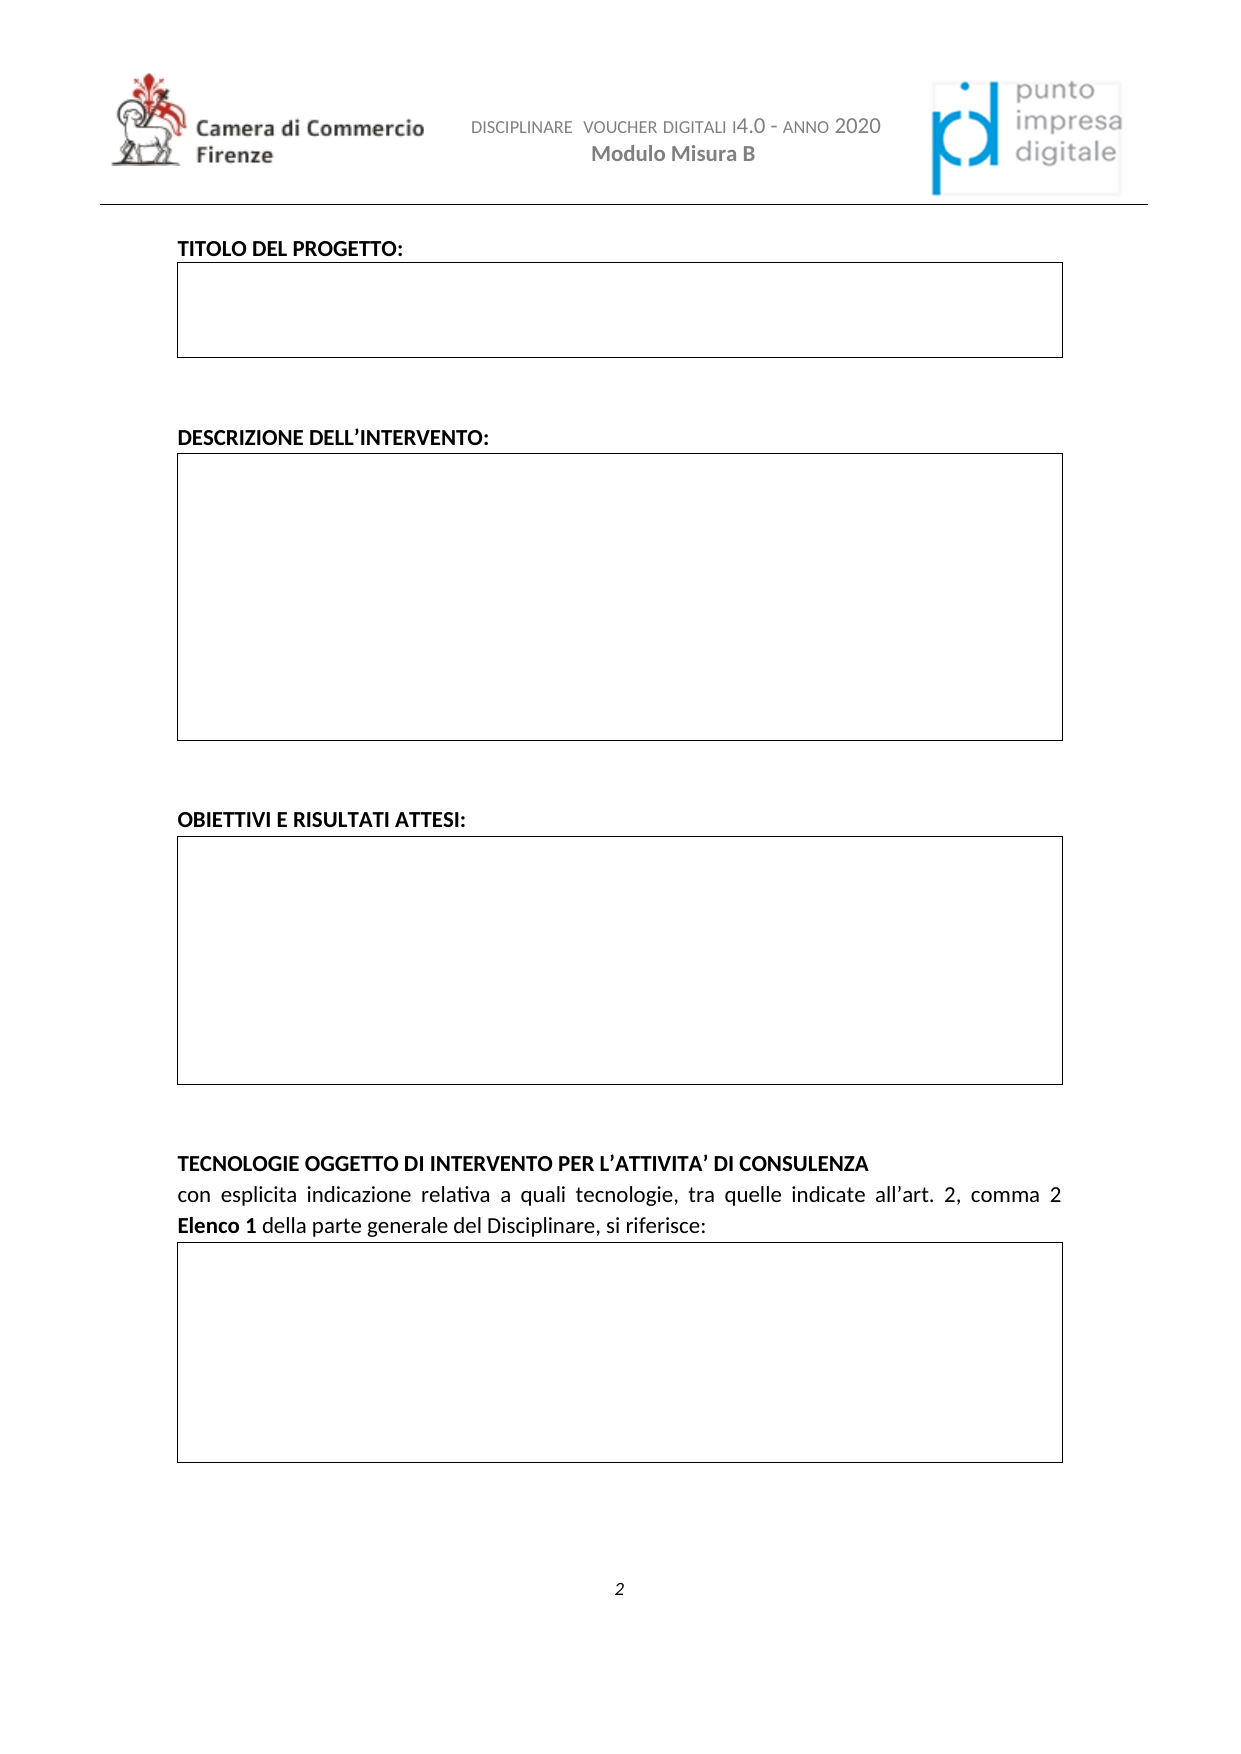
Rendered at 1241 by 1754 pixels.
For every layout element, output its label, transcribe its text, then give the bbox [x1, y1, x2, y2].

text TITOLO DEL PROGETTO: [177, 234, 1063, 262]
text TECNOLOGIE OGGETTO DI INTERVENTO PER L’ATTIVITA’ DI CONSULENZA [177, 1149, 1063, 1177]
text con esplicita indicazione relativa a quali tecnologie, tra quelle indicate all’art. 2, comma 2 Elenco 1 della parte generale del Disciplinare, si riferisce: [177, 1180, 1063, 1239]
text DESCRIZIONE DELL’INTERVENTO: [177, 423, 1063, 451]
text OBIETTIVI E RISULTATI ATTESI: [177, 805, 1063, 833]
